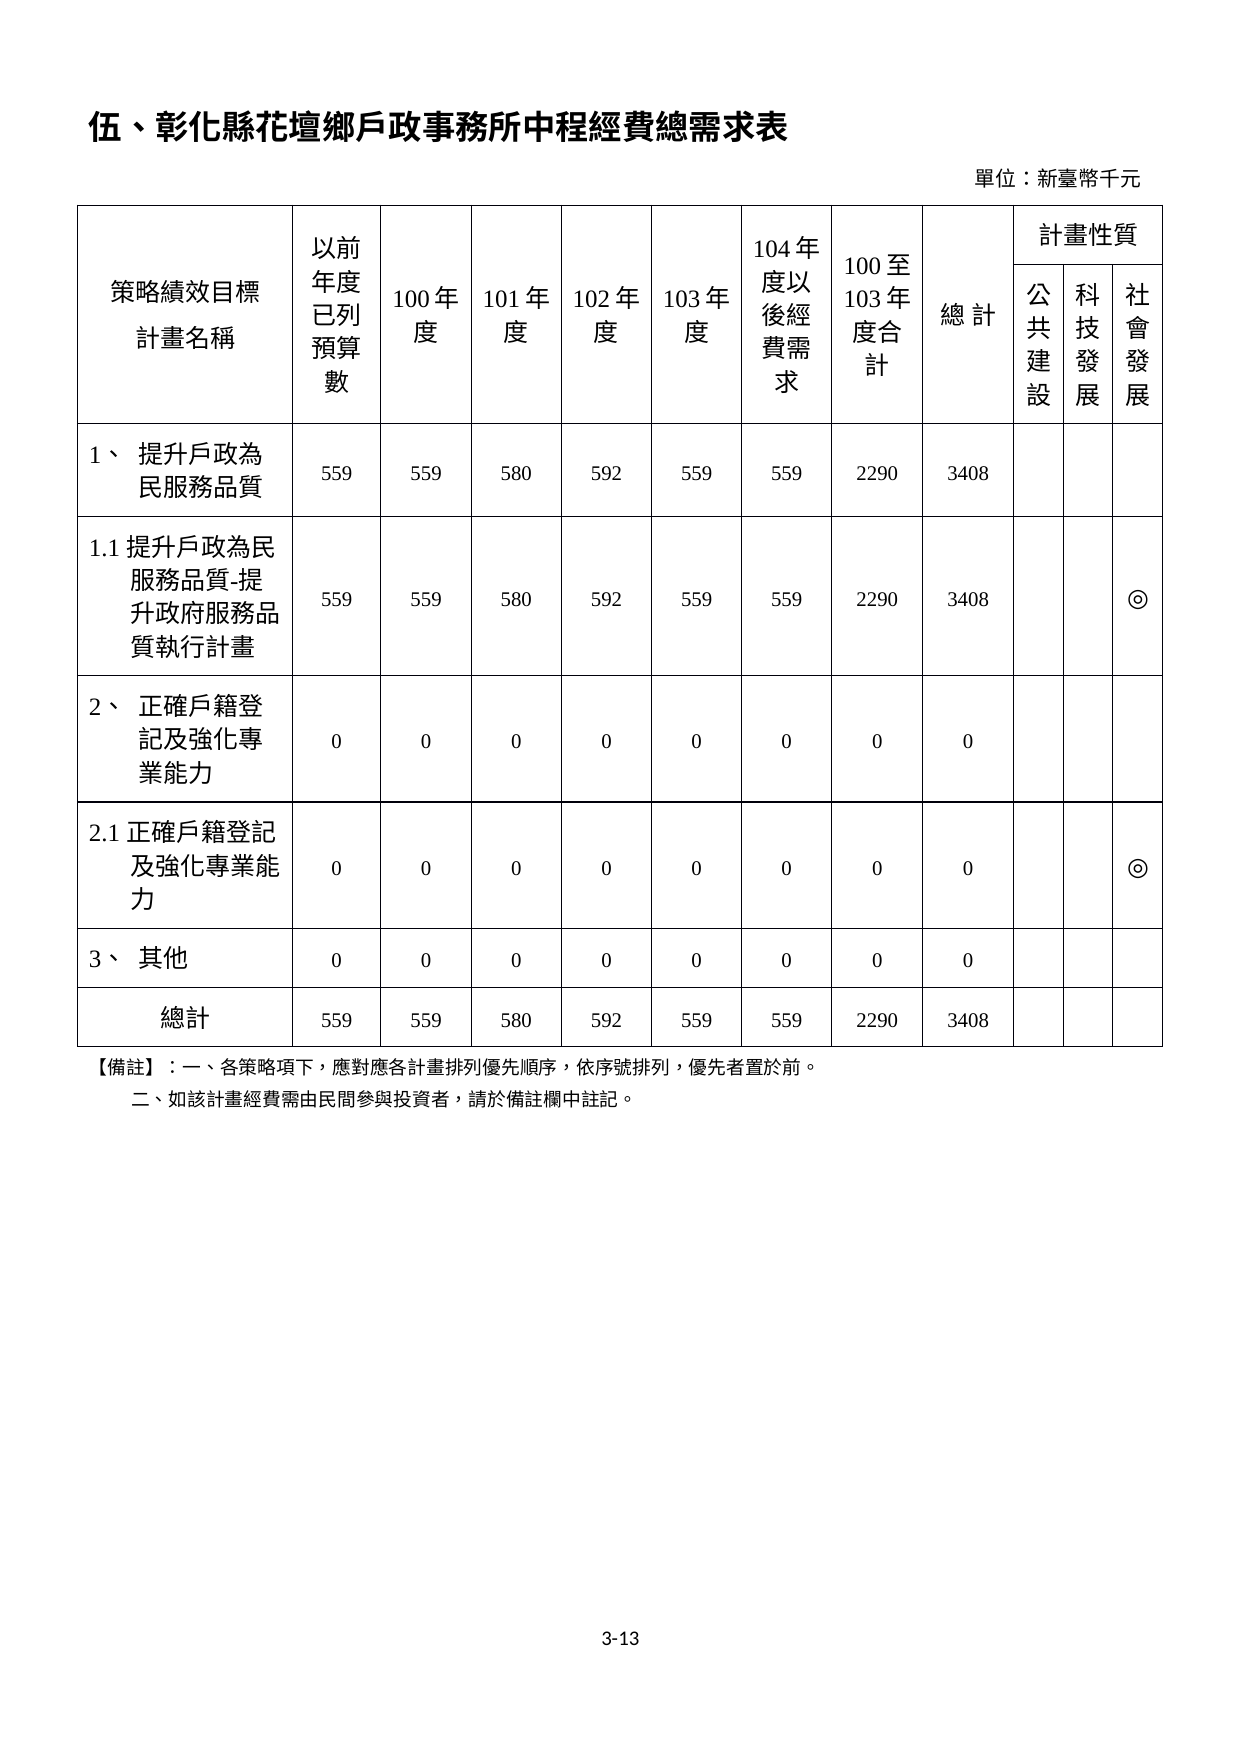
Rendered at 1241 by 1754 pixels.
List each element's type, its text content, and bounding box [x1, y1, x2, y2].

table_header 104年度以後經費需求 [742, 206, 831, 423]
table_cell 559 [652, 517, 741, 675]
table_cell 559 [652, 988, 741, 1046]
table_cell 社會發展 [1113, 265, 1162, 423]
table_cell [1014, 676, 1063, 801]
table_cell 0 [652, 676, 741, 801]
table_cell 3408 [923, 988, 1013, 1046]
table_header 100至103年度合計 [832, 206, 922, 423]
table_cell 0 [381, 929, 471, 987]
table_cell ◎ [1113, 803, 1162, 927]
table_cell 559 [293, 424, 380, 516]
table_cell 0 [562, 929, 651, 987]
table_cell 592 [562, 517, 651, 675]
table_cell 580 [472, 517, 561, 675]
table_cell 0 [293, 929, 380, 987]
table_header 102年度 [562, 206, 651, 423]
table_cell [1113, 424, 1162, 516]
table_cell 559 [742, 424, 831, 516]
table_cell 0 [923, 676, 1013, 801]
table_cell [1014, 803, 1063, 927]
table_cell 592 [562, 424, 651, 516]
table_cell [1014, 424, 1063, 516]
table_header 總 計 [923, 206, 1013, 423]
table_header 策略績效目標 計畫名稱 [78, 206, 292, 423]
table_cell [1064, 803, 1112, 927]
table_cell 3408 [923, 424, 1013, 516]
table_cell 0 [742, 929, 831, 987]
table_cell [1064, 929, 1112, 987]
table_cell 0 [832, 803, 922, 927]
table_cell 580 [472, 988, 561, 1046]
table_cell 559 [293, 988, 380, 1046]
table_cell 0 [832, 929, 922, 987]
table_cell 公共建設 [1014, 265, 1063, 423]
table_cell 559 [381, 988, 471, 1046]
table_cell 0 [923, 803, 1013, 927]
table_cell 0 [652, 803, 741, 927]
table_cell [1113, 988, 1162, 1046]
table_cell 2.1 正確戶籍登記及強化專業能力 [78, 803, 292, 927]
table_cell 580 [472, 424, 561, 516]
table_cell 559 [742, 517, 831, 675]
table_cell 0 [472, 803, 561, 927]
table_cell 592 [562, 988, 651, 1046]
table_cell 3408 [923, 517, 1013, 675]
table_cell 559 [381, 424, 471, 516]
table_cell 其他 [78, 929, 292, 987]
table_header 100年度 [381, 206, 471, 423]
table_cell 0 [562, 803, 651, 927]
table_cell 559 [381, 517, 471, 675]
table_cell 0 [293, 803, 380, 927]
table_header 以前年度已列預算數 [293, 206, 380, 423]
table_cell [1064, 676, 1112, 801]
text 【備註】：一、各策略項下，應對應各計畫排列優先順序，依序號排列，優先者置於前。 [88, 1060, 1152, 1078]
table_cell 0 [652, 929, 741, 987]
table_cell [1014, 517, 1063, 675]
table_cell 0 [381, 803, 471, 927]
table_cell 0 [832, 676, 922, 801]
table_cell 0 [381, 676, 471, 801]
table_cell 2290 [832, 517, 922, 675]
table_cell 2290 [832, 988, 922, 1046]
text 單位：新臺幣千元 [974, 162, 1152, 192]
table_cell 正確戶籍登記及強化專業能力 [78, 676, 292, 801]
table_cell 2290 [832, 424, 922, 516]
table_cell 559 [742, 988, 831, 1046]
table_header 101年度 [472, 206, 561, 423]
table_cell 559 [652, 424, 741, 516]
table_cell [1064, 424, 1112, 516]
table_cell ◎ [1113, 517, 1162, 675]
table_cell 0 [293, 676, 380, 801]
table_cell 0 [472, 929, 561, 987]
table_cell [1014, 988, 1063, 1046]
table_cell 0 [742, 803, 831, 927]
table_cell [1113, 676, 1162, 801]
table_cell [1014, 929, 1063, 987]
table_cell 科技發展 [1064, 265, 1112, 423]
text 伍、彰化縣花壇鄉戶政事務所中程經費總需求表 [88, 101, 1152, 149]
table_cell 提升戶政為民服務品質 [78, 424, 292, 516]
table_cell 559 [293, 517, 380, 675]
table_cell [1064, 988, 1112, 1046]
table_cell 0 [923, 929, 1013, 987]
text 二、如該計畫經費需由民間參與投資者，請於備註欄中註記。 [88, 1091, 1152, 1110]
table_cell 0 [472, 676, 561, 801]
table_cell 0 [742, 676, 831, 801]
table_cell [1113, 929, 1162, 987]
table_header 計畫性質 [1014, 206, 1162, 264]
table_cell 0 [562, 676, 651, 801]
table_cell 1.1 提升戶政為民服務品質-提升政府服務品質執行計畫 [78, 517, 292, 675]
table_cell 總計 [78, 988, 292, 1046]
table_header 103年度 [652, 206, 741, 423]
table_cell [1064, 517, 1112, 675]
